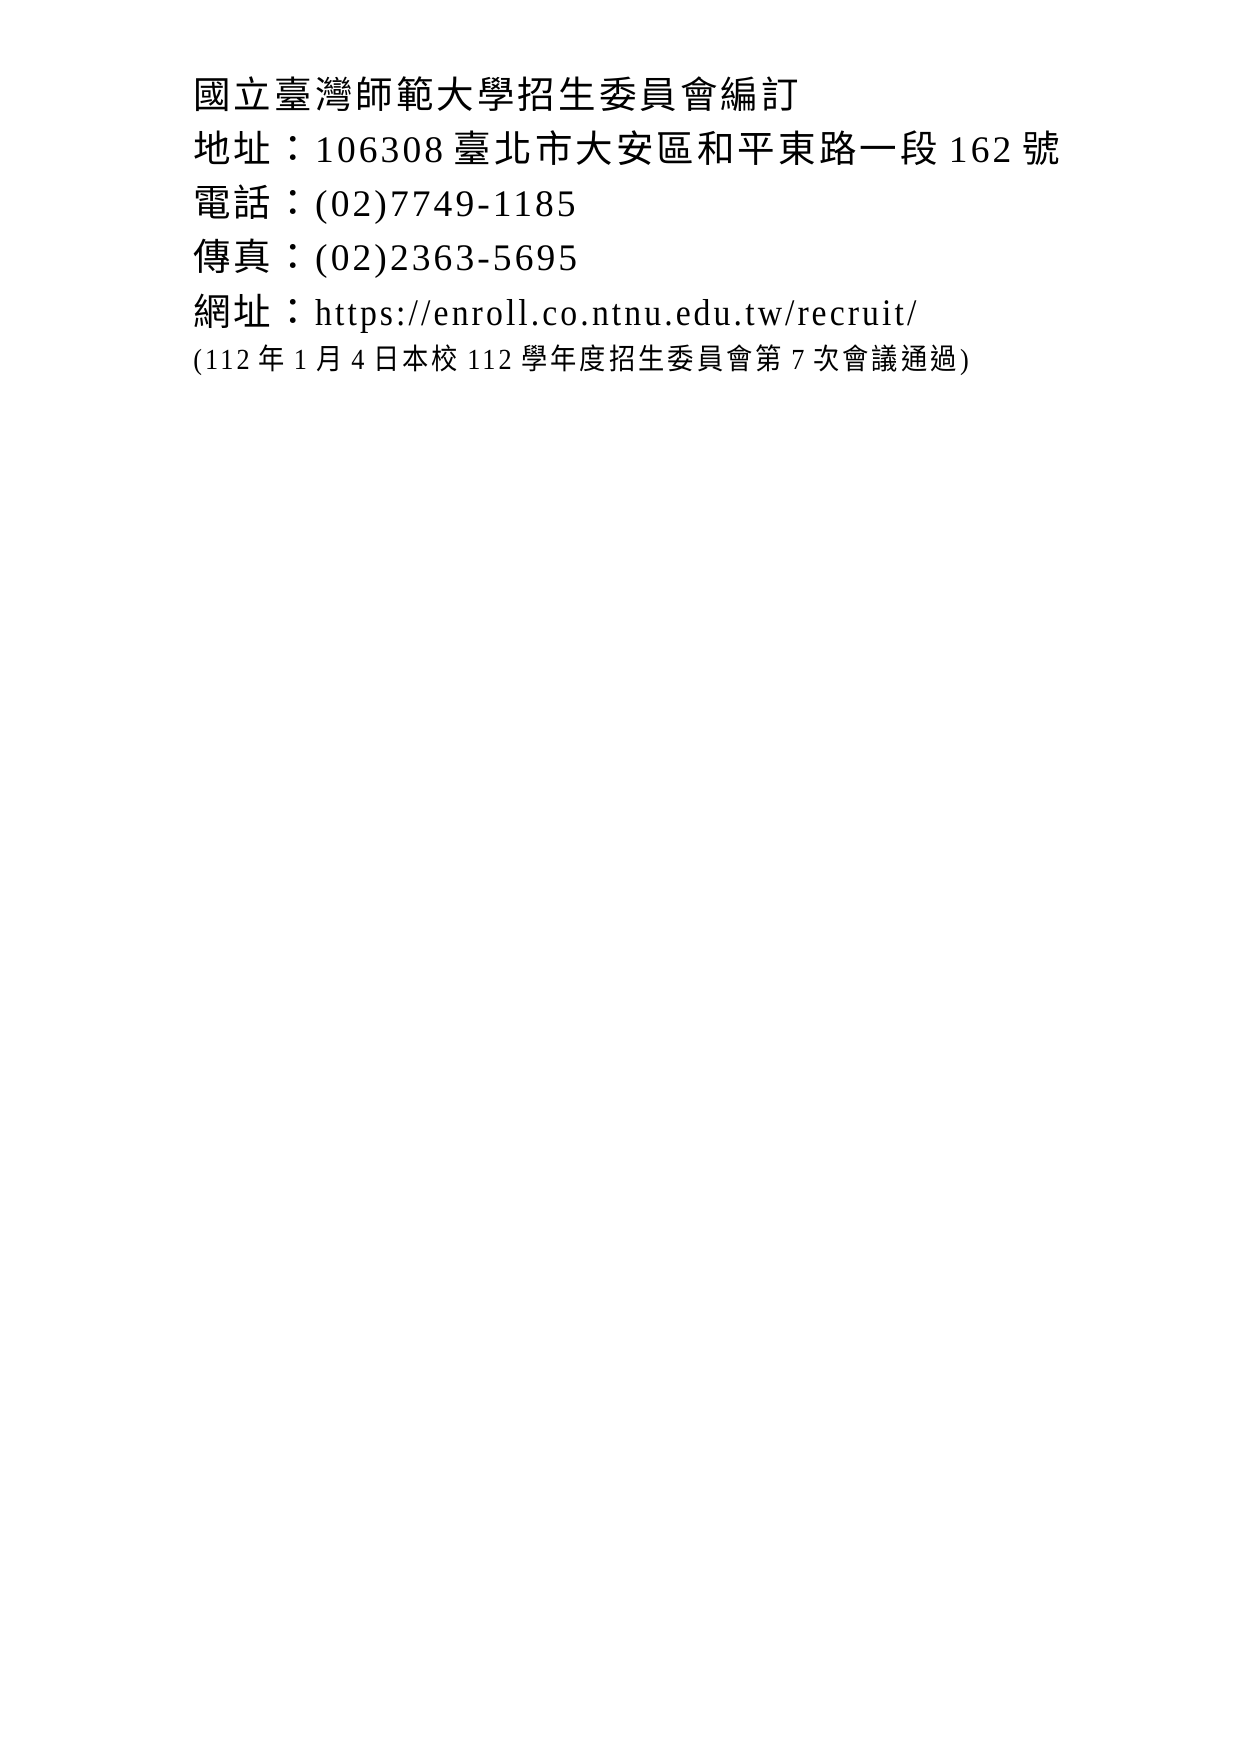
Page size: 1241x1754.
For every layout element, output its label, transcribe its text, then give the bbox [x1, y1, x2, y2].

text 地址：106308臺北市大安區和平東路一段162號 [193, 119, 1133, 173]
text 網址：https://enroll.co.ntnu.edu.tw/recruit/ [193, 282, 1133, 336]
text 傳真：(02)2363-5695 [193, 227, 1133, 282]
text 電話：(02)7749-1185 [193, 173, 1133, 227]
text (112年1月4日本校112學年度招生委員會第7次會議通過) [193, 336, 1133, 378]
text 國立臺灣師範大學招生委員會編訂 [193, 64, 1133, 119]
